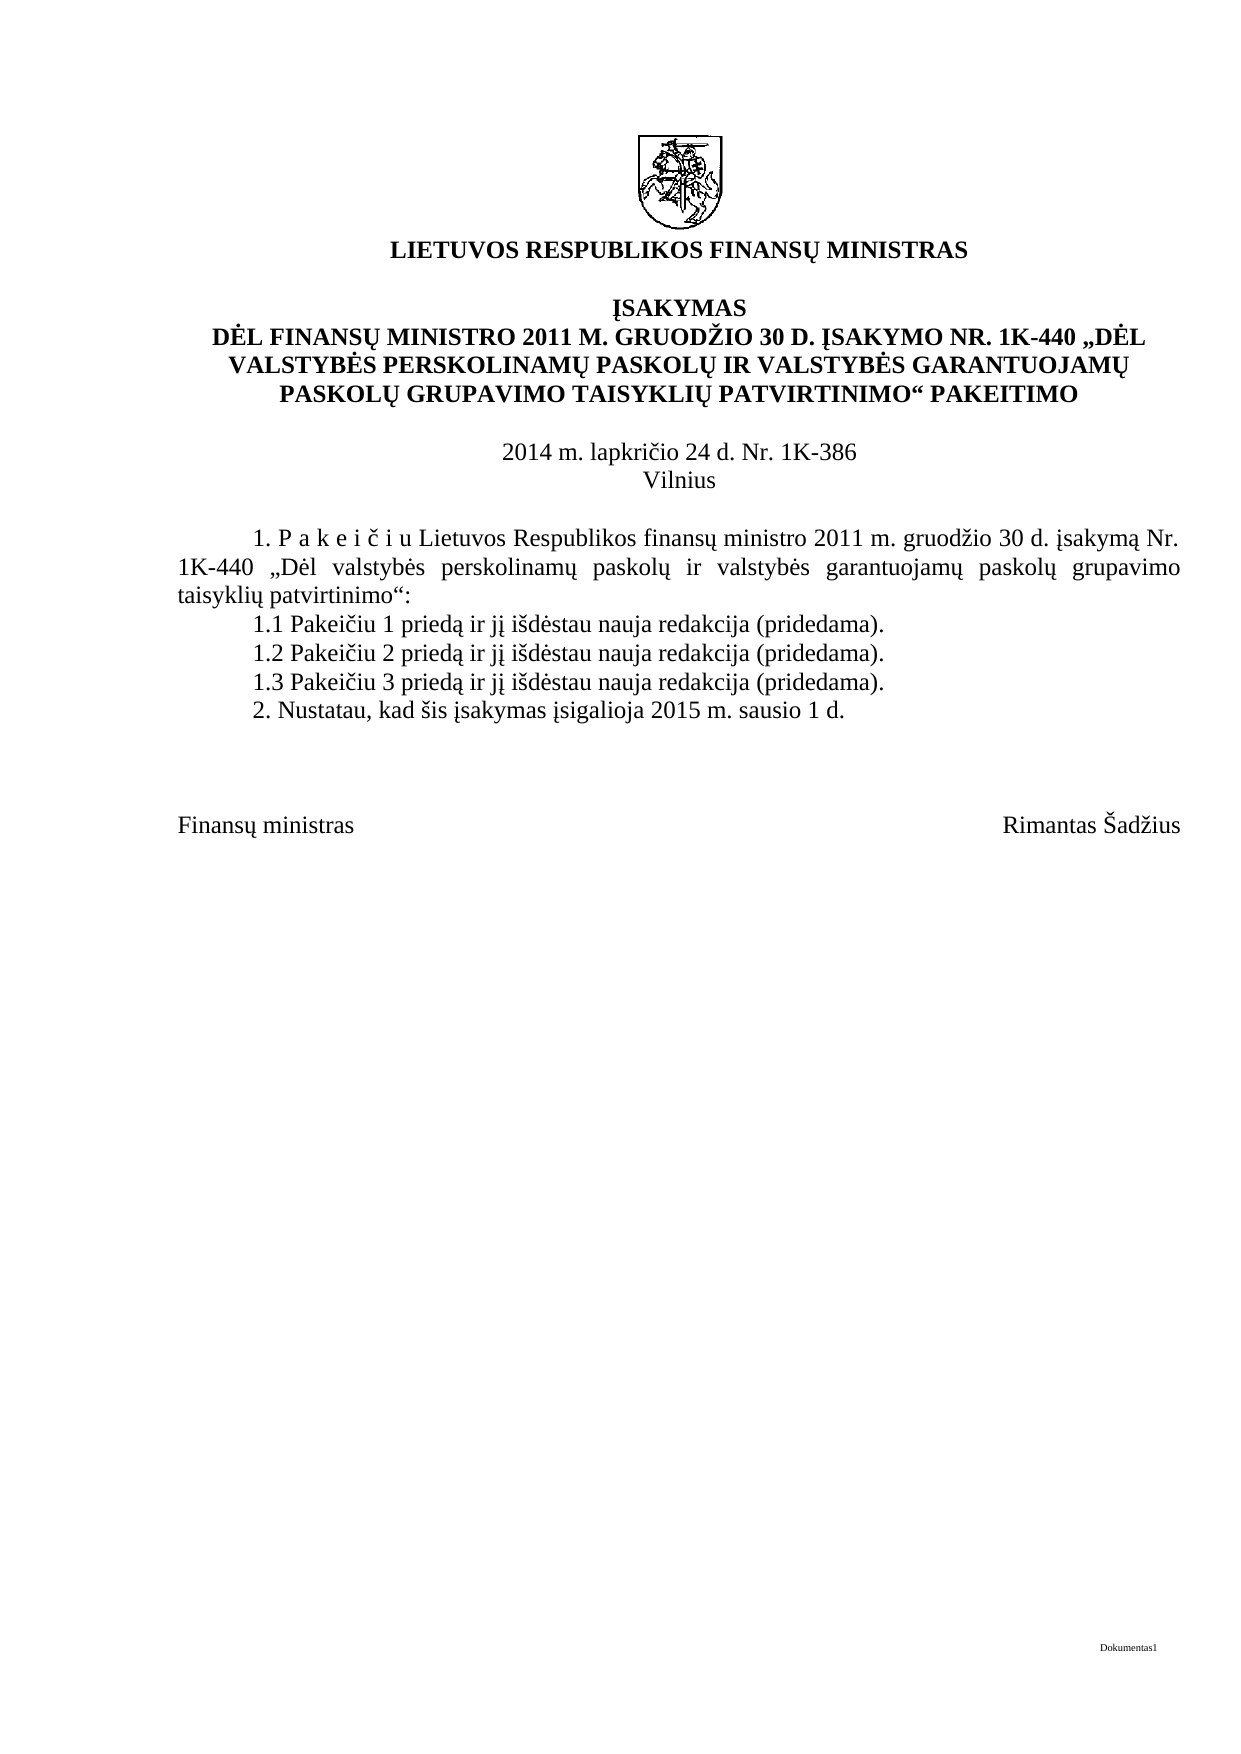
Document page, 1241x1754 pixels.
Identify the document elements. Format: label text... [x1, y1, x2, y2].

text LIETUVOS RESPUBLIKOS FINANSŲ MINISTRAS [177, 235, 1181, 264]
text Finansų ministras Rimantas Šadžius [177, 810, 1181, 839]
text 1.2 Pakeičiu 2 priedą ir jį išdėstau nauja redakcija (pridedama). [252, 638, 1181, 667]
text 1.3 Pakeičiu 3 priedą ir jį išdėstau nauja redakcija (pridedama). [252, 667, 1181, 695]
text 2014 m. lapkričio 24 d. Nr. 1K-386 [177, 437, 1181, 465]
text 1.1 Pakeičiu 1 priedą ir jį išdėstau nauja redakcija (pridedama). [252, 609, 1181, 638]
text Vilnius [177, 465, 1181, 494]
text ĮSAKYMAS [177, 293, 1181, 322]
text 1. P a k e i č i u Lietuvos Respublikos finansų ministro 2011 m. gruodžio 30 d. įsakymą Nr. 1K-440 „Dėl valstybės perskolinamų paskolų ir valstybės garantuojamų paskolų grupavimo taisyklių patvirtinimo“: [177, 523, 1181, 609]
text 2. Nustatau, kad šis įsakymas įsigalioja 2015 m. sausio 1 d. [252, 695, 1181, 724]
text DĖL FINANSŲ MINISTRO 2011 M. GRUODŽIO 30 D. ĮSAKYMO NR. 1K-440 „DĖL VALSTYBĖS PERSKOLINAMŲ PASKOLŲ IR VALSTYBĖS GARANTUOJAMŲ PASKOLŲ GRUPAVIMO TAISYKLIŲ PATVIRTINIMO“ PAKEITIMO [177, 322, 1181, 408]
